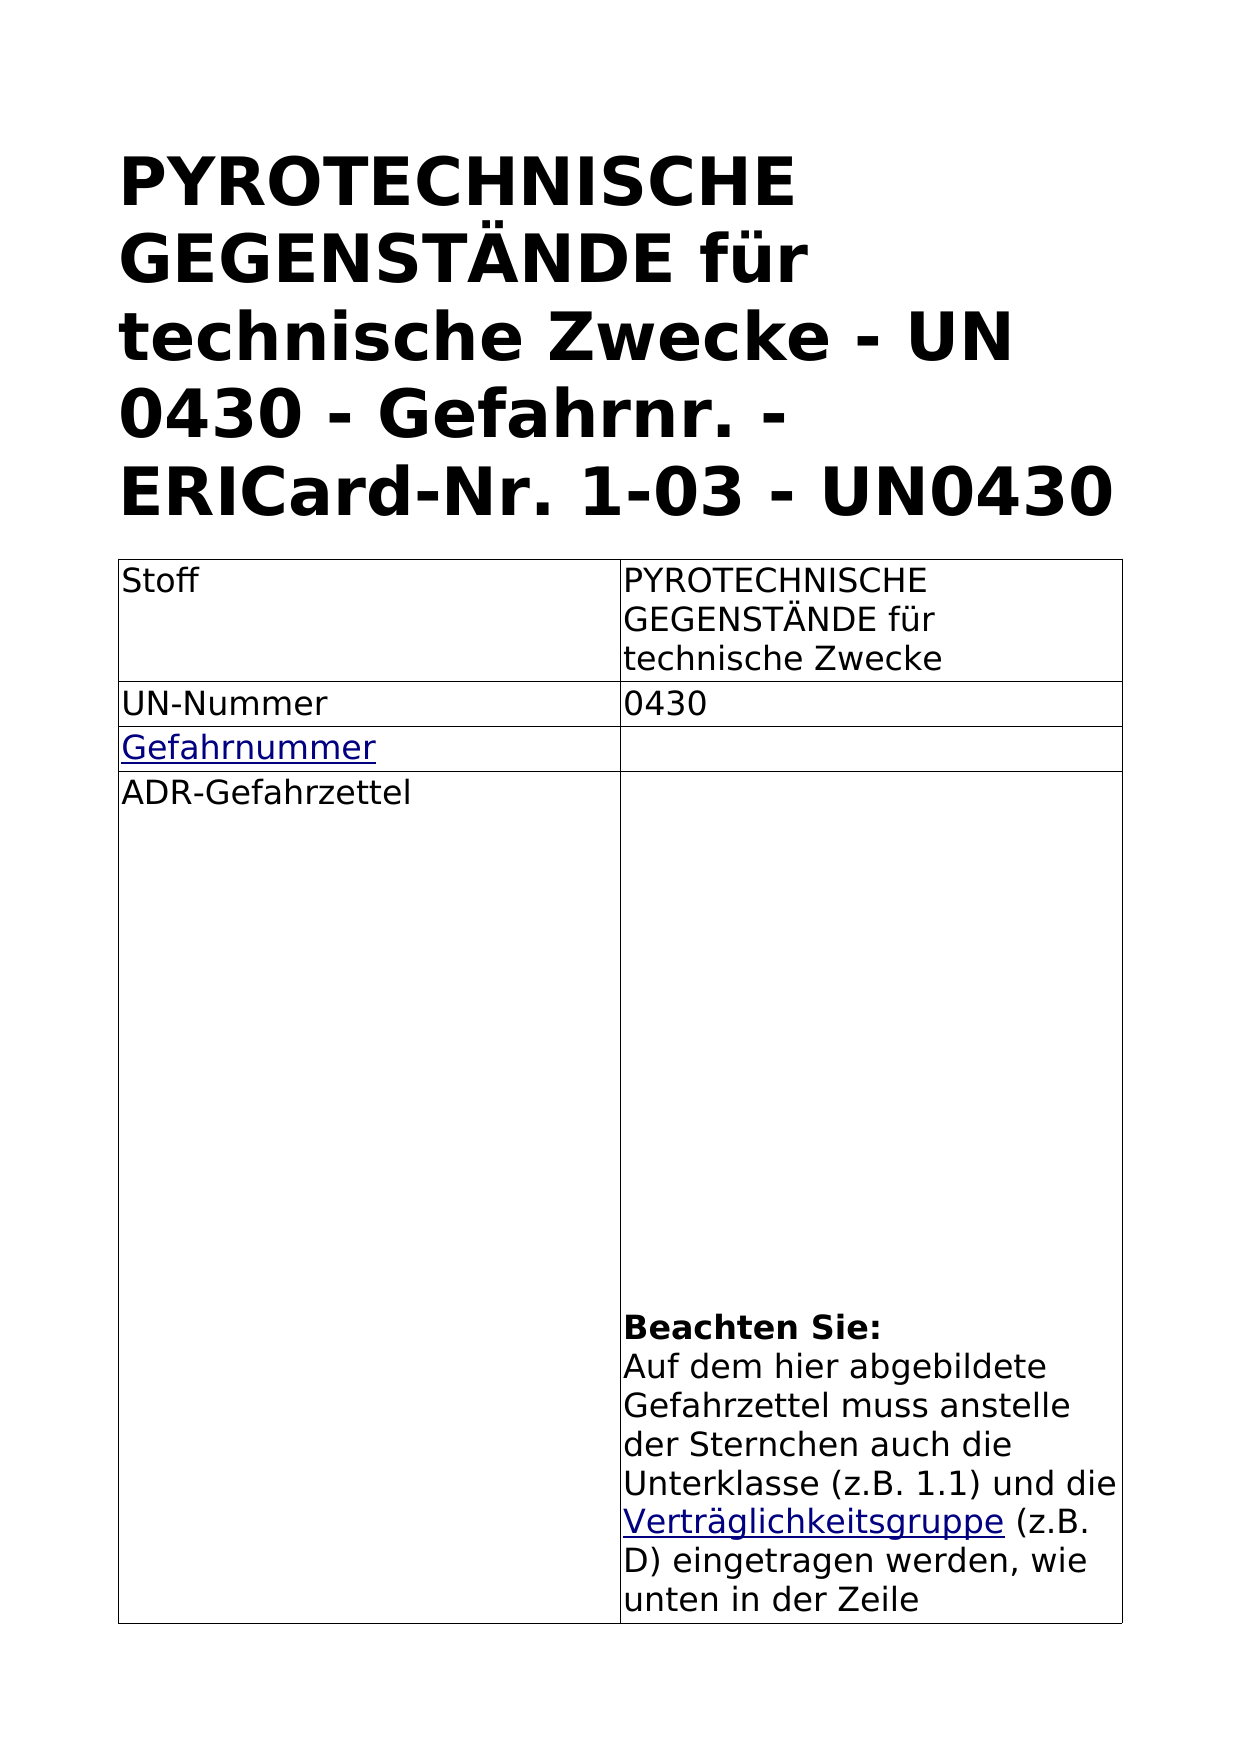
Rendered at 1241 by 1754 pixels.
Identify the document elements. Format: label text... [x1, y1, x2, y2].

table_cell ADR-Gefahrzettel [119, 772, 620, 1622]
table_cell Beachten Sie: Auf dem hier abgebildete Gefahrzettel muss anstelle der Sternchen auch die Unterklasse (z.B. 1.1) und die Verträglichkeitsgruppe (z.B. D) eingetragen werden, wie unten in der Zeile [621, 772, 1122, 1622]
table_header PYROTECHNISCHE GEGENSTÄNDE für technische Zwecke [621, 560, 1122, 681]
table_cell 0430 [621, 682, 1122, 726]
table_header Stoff [119, 560, 620, 681]
table_cell [621, 727, 1122, 771]
table_cell Gefahrnummer [119, 727, 620, 771]
table_cell UN-Nummer [119, 682, 620, 726]
subtitle PYROTECHNISCHE GEGENSTÄNDE für technische Zwecke - UN 0430 - Gefahrnr. - ERICard-Nr. 1-03 - UN0430 [118, 143, 1122, 531]
